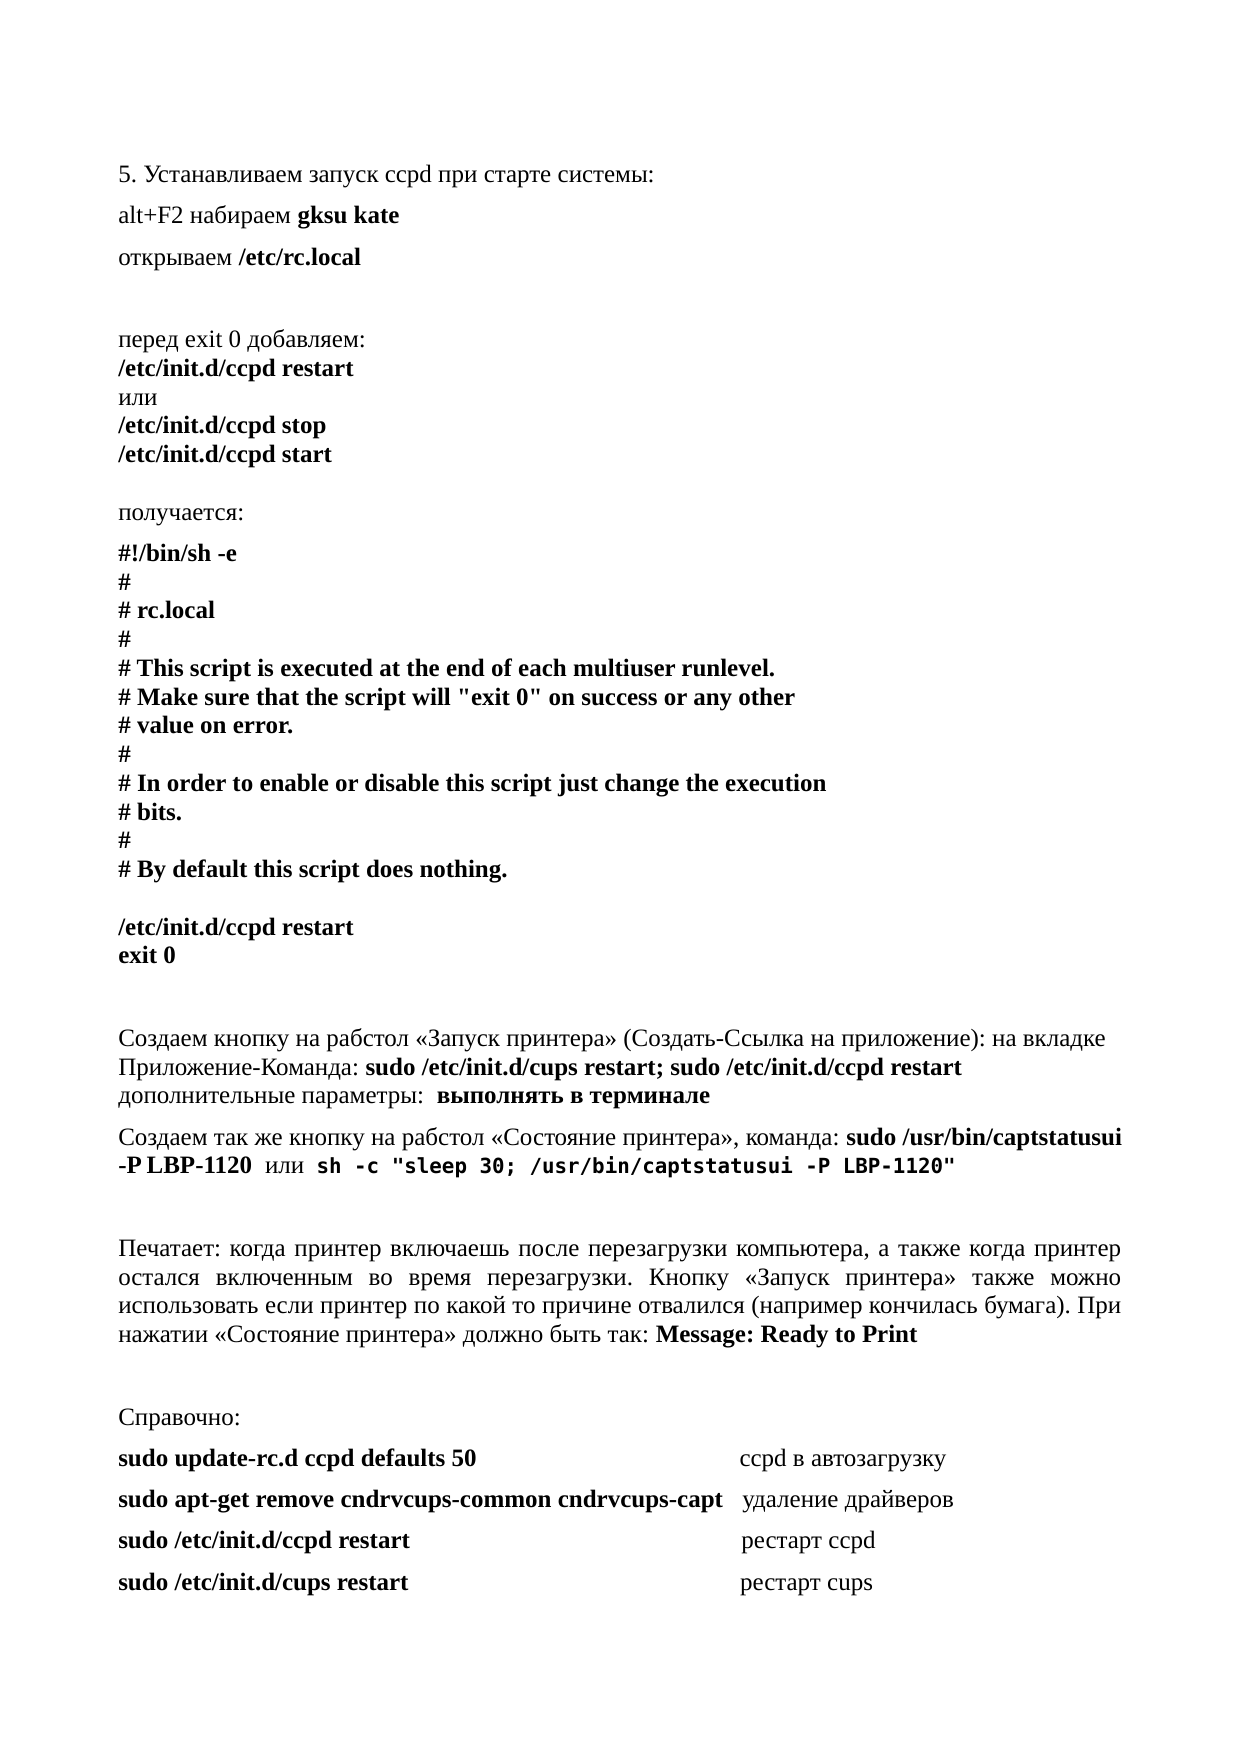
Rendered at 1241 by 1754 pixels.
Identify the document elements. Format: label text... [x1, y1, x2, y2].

text Создаем так же кнопку на рабстол «Состояние принтера», команда: sudo /usr/bin/captstatusui -P LBP-1120 или sh -c "sleep 30; /usr/bin/captstatusui -P LBP-1120" [118, 1122, 1122, 1179]
text #!/bin/sh -e # # rc.local # # This script is executed at the end of each multiuser runlevel. # Make sure that the script will "exit 0" on success or any other # value on error. # # In order to enable or disable this script just change the execution # bits. # # By default this script does nothing. /etc/init.d/ccpd restart exit 0 [118, 538, 1122, 969]
text sudo apt-get remove cndrvcups-common cndrvcups-capt удаление драйверов [118, 1484, 1122, 1513]
text открываем /etc/rc.local [118, 242, 1122, 271]
text sudo /etc/init.d/ccpd restart рестарт ccpd [118, 1526, 1122, 1554]
text sudo /etc/init.d/cups restart рестарт cups [118, 1567, 1122, 1596]
text Cоздаем кнопку на рабстол «Запуск принтера» (Создать-Ссылка на приложение): на вкладке Приложение-Команда: sudo /etc/init.d/cups restart; sudo /etc/init.d/ccpd restart дополнительные параметры: выполнять в терминале [118, 1023, 1122, 1109]
text alt+F2 набираем gksu kate [118, 201, 1122, 229]
text перед exit 0 добавляем: /etc/init.d/ccpd restart или /etc/init.d/ccpd stop /etc/init.d/ccpd start получается: [118, 324, 1122, 526]
text Справочно: [118, 1402, 1122, 1431]
text 5. Устанавливаем запуск ccpd при старте системы: [118, 159, 1122, 188]
text Печатает: когда принтер включаешь после перезагрузки компьютера, а также когда принтер остался включенным во время перезагрузки. Кнопку «Запуск принтера» также можно использовать если принтер по какой то причине отвалился (например кончилась бумага). При нажатии «Состояние принтера» должно быть так: Message: Ready to Print [118, 1233, 1122, 1348]
text sudo update-rc.d ccpd defaults 50 ccpd в автозагрузку [118, 1443, 1122, 1472]
